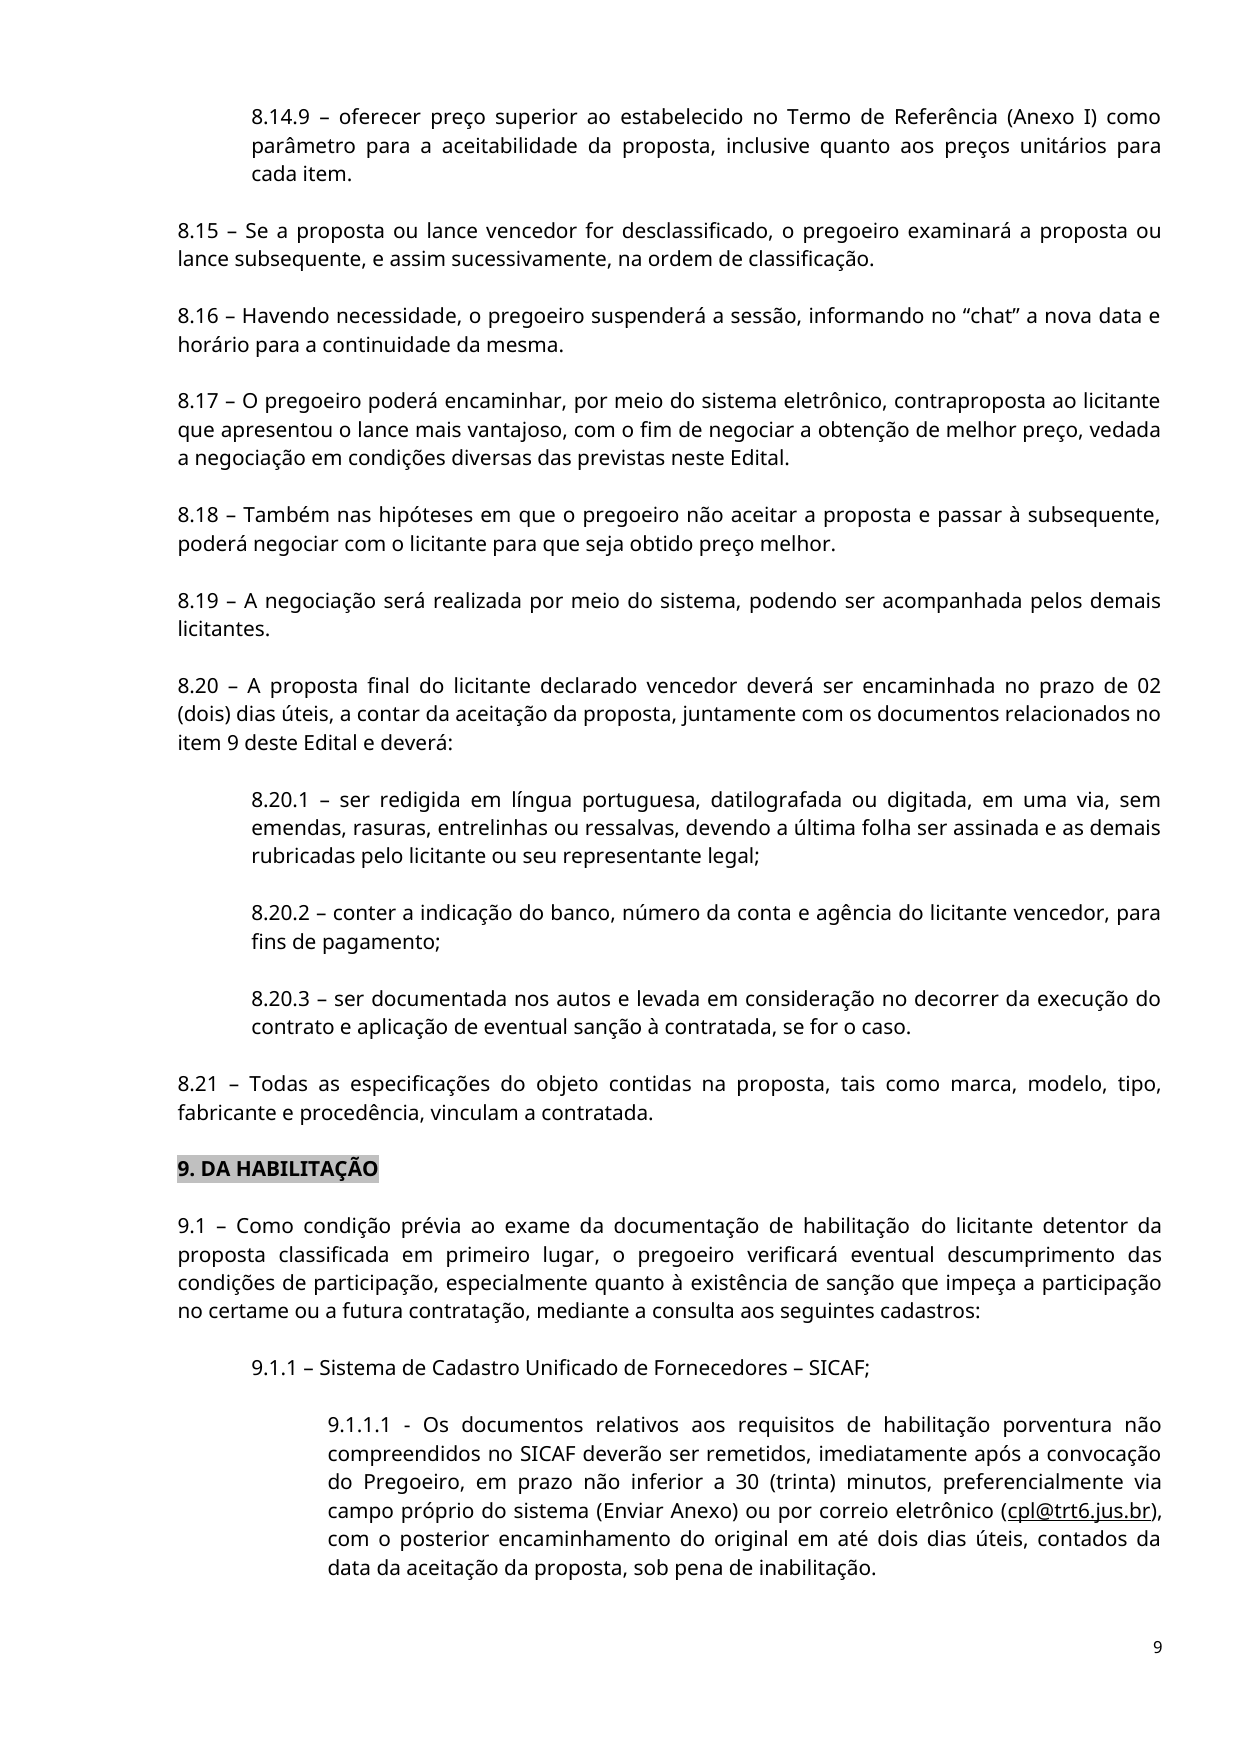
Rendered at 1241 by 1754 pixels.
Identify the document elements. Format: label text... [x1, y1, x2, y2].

list 9.1.1 – Sistema de Cadastro Unificado de Fornecedores – SICAF; [251, 1353, 1162, 1382]
text 8.15 – Se a proposta ou lance vencedor for desclassificado, o pregoeiro examinará a proposta ou lance subsequente, e assim sucessivamente, na ordem de classificação. [177, 216, 1162, 273]
text 8.16 – Havendo necessidade, o pregoeiro suspenderá a sessão, informando no “chat” a nova data e horário para a continuidade da mesma. [177, 301, 1162, 358]
text 8.20.3 – ser documentada nos autos e levada em consideração no decorrer da execução do contrato e aplicação de eventual sanção à contratada, se for o caso. [251, 984, 1162, 1041]
list 9.1 – Como condição prévia ao exame da documentação de habilitação do licitante detentor da proposta classificada em primeiro lugar, o pregoeiro verificará eventual descumprimento das condições de participação, especialmente quanto à existência de sanção que impeça a participação no certame ou a futura contratação, mediante a consulta aos seguintes cadastros: [177, 1211, 1162, 1325]
text 8.20.2 – conter a indicação do banco, número da conta e agência do licitante vencedor, para fins de pagamento; [251, 898, 1162, 955]
text 8.19 – A negociação será realizada por meio do sistema, podendo ser acompanhada pelos demais licitantes. [177, 586, 1162, 643]
text 8.20.1 – ser redigida em língua portuguesa, datilografada ou digitada, em uma via, sem emendas, rasuras, entrelinhas ou ressalvas, devendo a última folha ser assinada e as demais rubricadas pelo licitante ou seu representante legal; [251, 785, 1162, 870]
text 8.14.9 – oferecer preço superior ao estabelecido no Termo de Referência (Anexo I) como parâmetro para a aceitabilidade da proposta, inclusive quanto aos preços unitários para cada item. [251, 102, 1162, 188]
text 9. DA HABILITAÇÃO [177, 1154, 1162, 1183]
text 8.20 – A proposta final do licitante declarado vencedor deverá ser encaminhada no prazo de 02 (dois) dias úteis, a contar da aceitação da proposta, juntamente com os documentos relacionados no item 9 deste Edital e deverá: [177, 671, 1162, 756]
text 8.21 – Todas as especificações do objeto contidas na proposta, tais como marca, modelo, tipo, fabricante e procedência, vinculam a contratada. [177, 1069, 1162, 1126]
text 9.1.1.1 - Os documentos relativos aos requisitos de habilitação porventura não compreendidos no SICAF deverão ser remetidos, imediatamente após a convocação do Pregoeiro, em prazo não inferior a 30 (trinta) minutos, preferencialmente via campo próprio do sistema (Enviar Anexo) ou por correio eletrônico (cpl@trt6.jus.br), com o posterior encaminhamento do original em até dois dias úteis, contados da data da aceitação da proposta, sob pena de inabilitação. [327, 1410, 1162, 1581]
text 8.17 – O pregoeiro poderá encaminhar, por meio do sistema eletrônico, contraproposta ao licitante que apresentou o lance mais vantajoso, com o fim de negociar a obtenção de melhor preço, vedada a negociação em condições diversas das previstas neste Edital. [177, 387, 1162, 472]
text 8.18 – Também nas hipóteses em que o pregoeiro não aceitar a proposta e passar à subsequente, poderá negociar com o licitante para que seja obtido preço melhor. [177, 500, 1162, 557]
